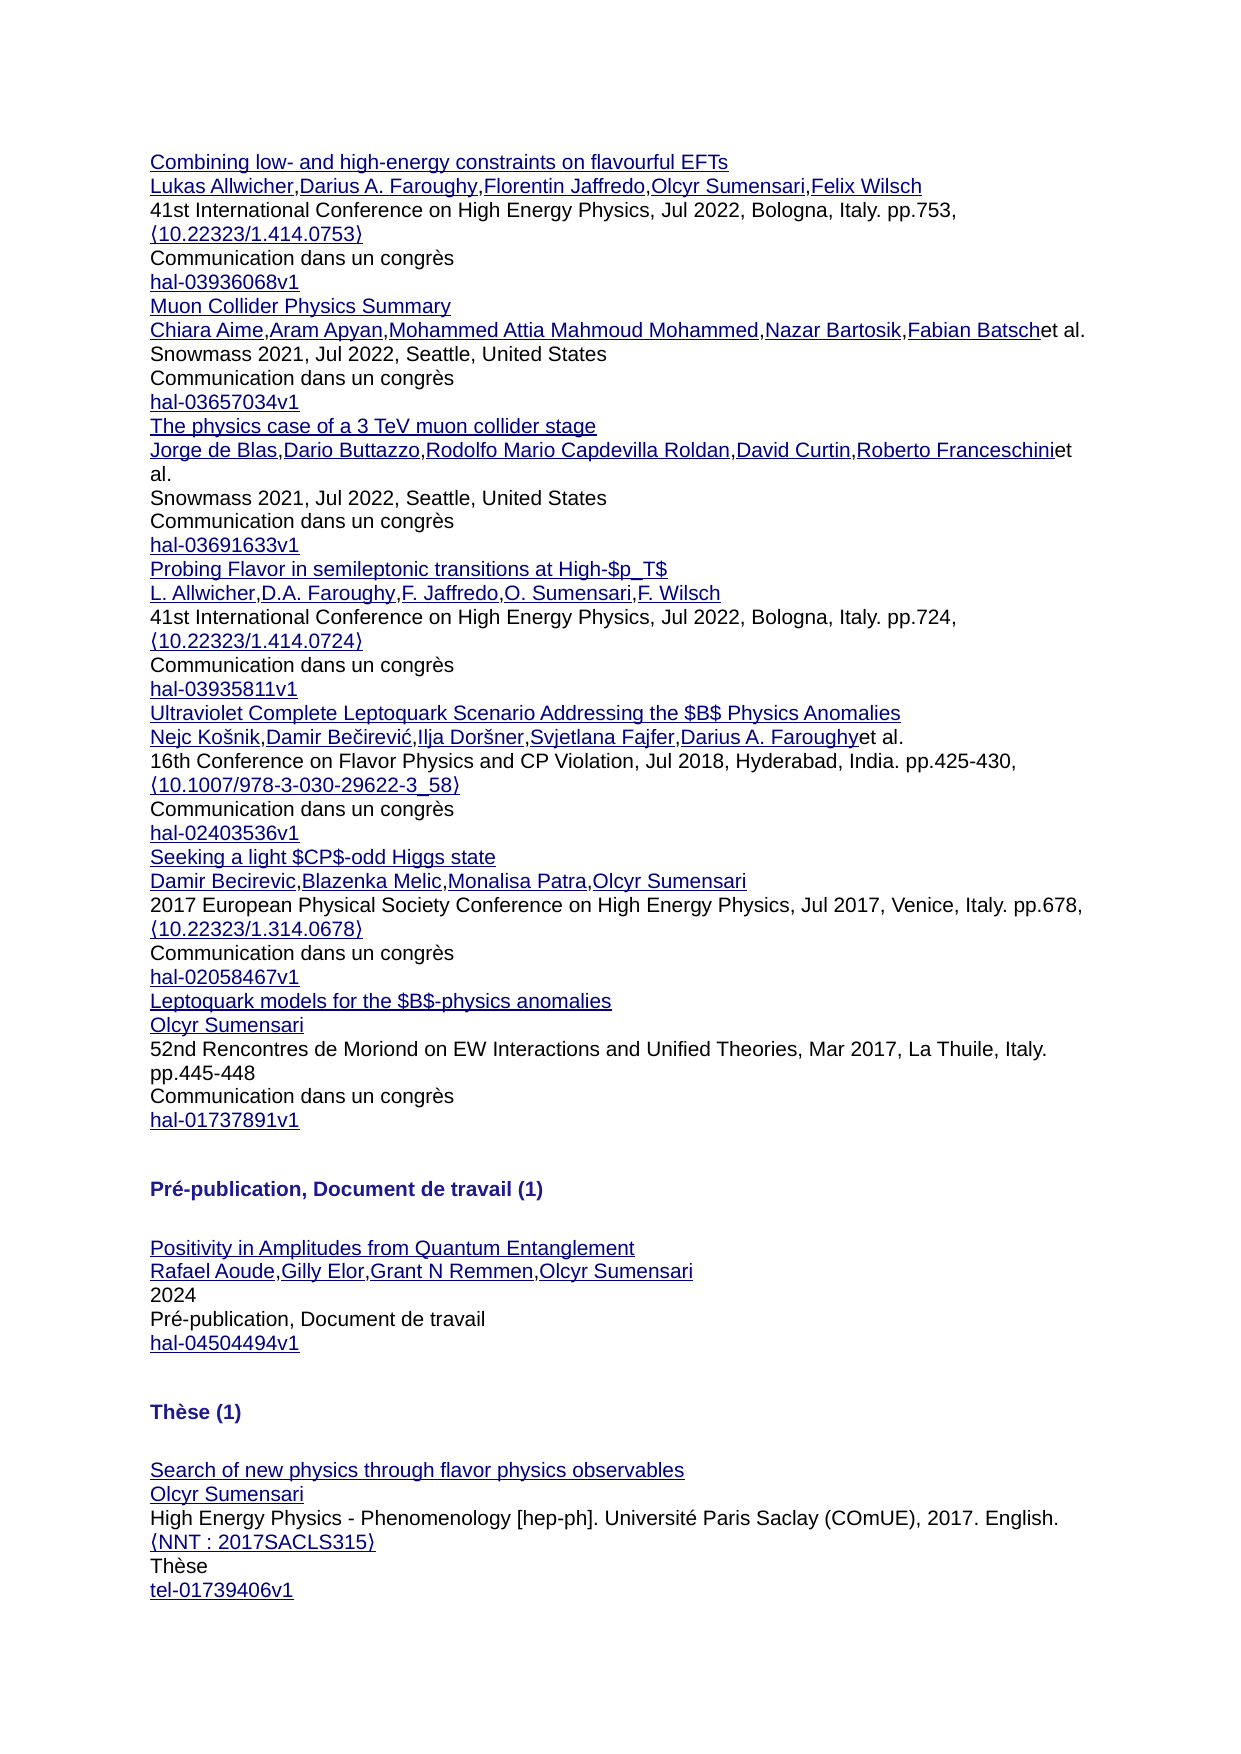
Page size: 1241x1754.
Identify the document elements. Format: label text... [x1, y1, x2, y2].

table_cell Probing Flavor in semileptonic transitions at High-$p_T$ L. Allwicher,D.A. Faroughy,F. Jaffredo,O. Sumensari,F. Wilsch 41st International Conference on High Energy Physics, Jul 2022, Bologna, Italy. pp.724, ⟨10.22323/1.414.0724⟩ Communication dans un congrès hal-03935811v1 [150, 557, 1090, 701]
table_header Positivity in Amplitudes from Quantum Entanglement Rafael Aoude,Gilly Elor,Grant N Remmen,Olcyr Sumensari 2024 Pré-publication, Document de travail hal-04504494v1 [150, 1235, 1090, 1355]
table_cell Leptoquark models for the $B$-physics anomalies Olcyr Sumensari 52nd Rencontres de Moriond on EW Interactions and Unified Theories, Mar 2017, La Thuile, Italy. pp.445-448 Communication dans un congrès hal-01737891v1 [150, 989, 1090, 1132]
table_cell Ultraviolet Complete Leptoquark Scenario Addressing the $B$ Physics Anomalies Nejc Košnik,Damir Bečirević,Ilja Doršner,Svjetlana Fajfer,Darius A. Faroughyet al. 16th Conference on Flavor Physics and CP Violation, Jul 2018, Hyderabad, India. pp.425-430, ⟨10.1007/978-3-030-29622-3_58⟩ Communication dans un congrès hal-02403536v1 [150, 701, 1090, 845]
table_cell Seeking a light $CP$-odd Higgs state Damir Becirevic,Blazenka Melic,Monalisa Patra,Olcyr Sumensari 2017 European Physical Society Conference on High Energy Physics, Jul 2017, Venice, Italy. pp.678, ⟨10.22323/1.314.0678⟩ Communication dans un congrès hal-02058467v1 [150, 845, 1090, 988]
table_cell Combining low- and high-energy constraints on flavourful EFTs Lukas Allwicher,Darius A. Faroughy,Florentin Jaffredo,Olcyr Sumensari,Felix Wilsch 41st International Conference on High Energy Physics, Jul 2022, Bologna, Italy. pp.753, ⟨10.22323/1.414.0753⟩ Communication dans un congrès hal-03936068v1 [150, 150, 1090, 294]
subtitle Thèse (1) [150, 1400, 1090, 1424]
table_cell The physics case of a 3 TeV muon collider stage Jorge de Blas,Dario Buttazzo,Rodolfo Mario Capdevilla Roldan,David Curtin,Roberto Franceschiniet al. Snowmass 2021, Jul 2022, Seattle, United States Communication dans un congrès hal-03691633v1 [150, 414, 1090, 557]
table_header Search of new physics through flavor physics observables Olcyr Sumensari High Energy Physics - Phenomenology [hep-ph]. Université Paris Saclay (COmUE), 2017. English. ⟨NNT : 2017SACLS315⟩ Thèse tel-01739406v1 [150, 1458, 1090, 1602]
subtitle Pré-publication, Document de travail (1) [150, 1177, 1090, 1201]
table_cell Muon Collider Physics Summary Chiara Aime,Aram Apyan,Mohammed Attia Mahmoud Mohammed,Nazar Bartosik,Fabian Batschet al. Snowmass 2021, Jul 2022, Seattle, United States Communication dans un congrès hal-03657034v1 [150, 294, 1090, 413]
